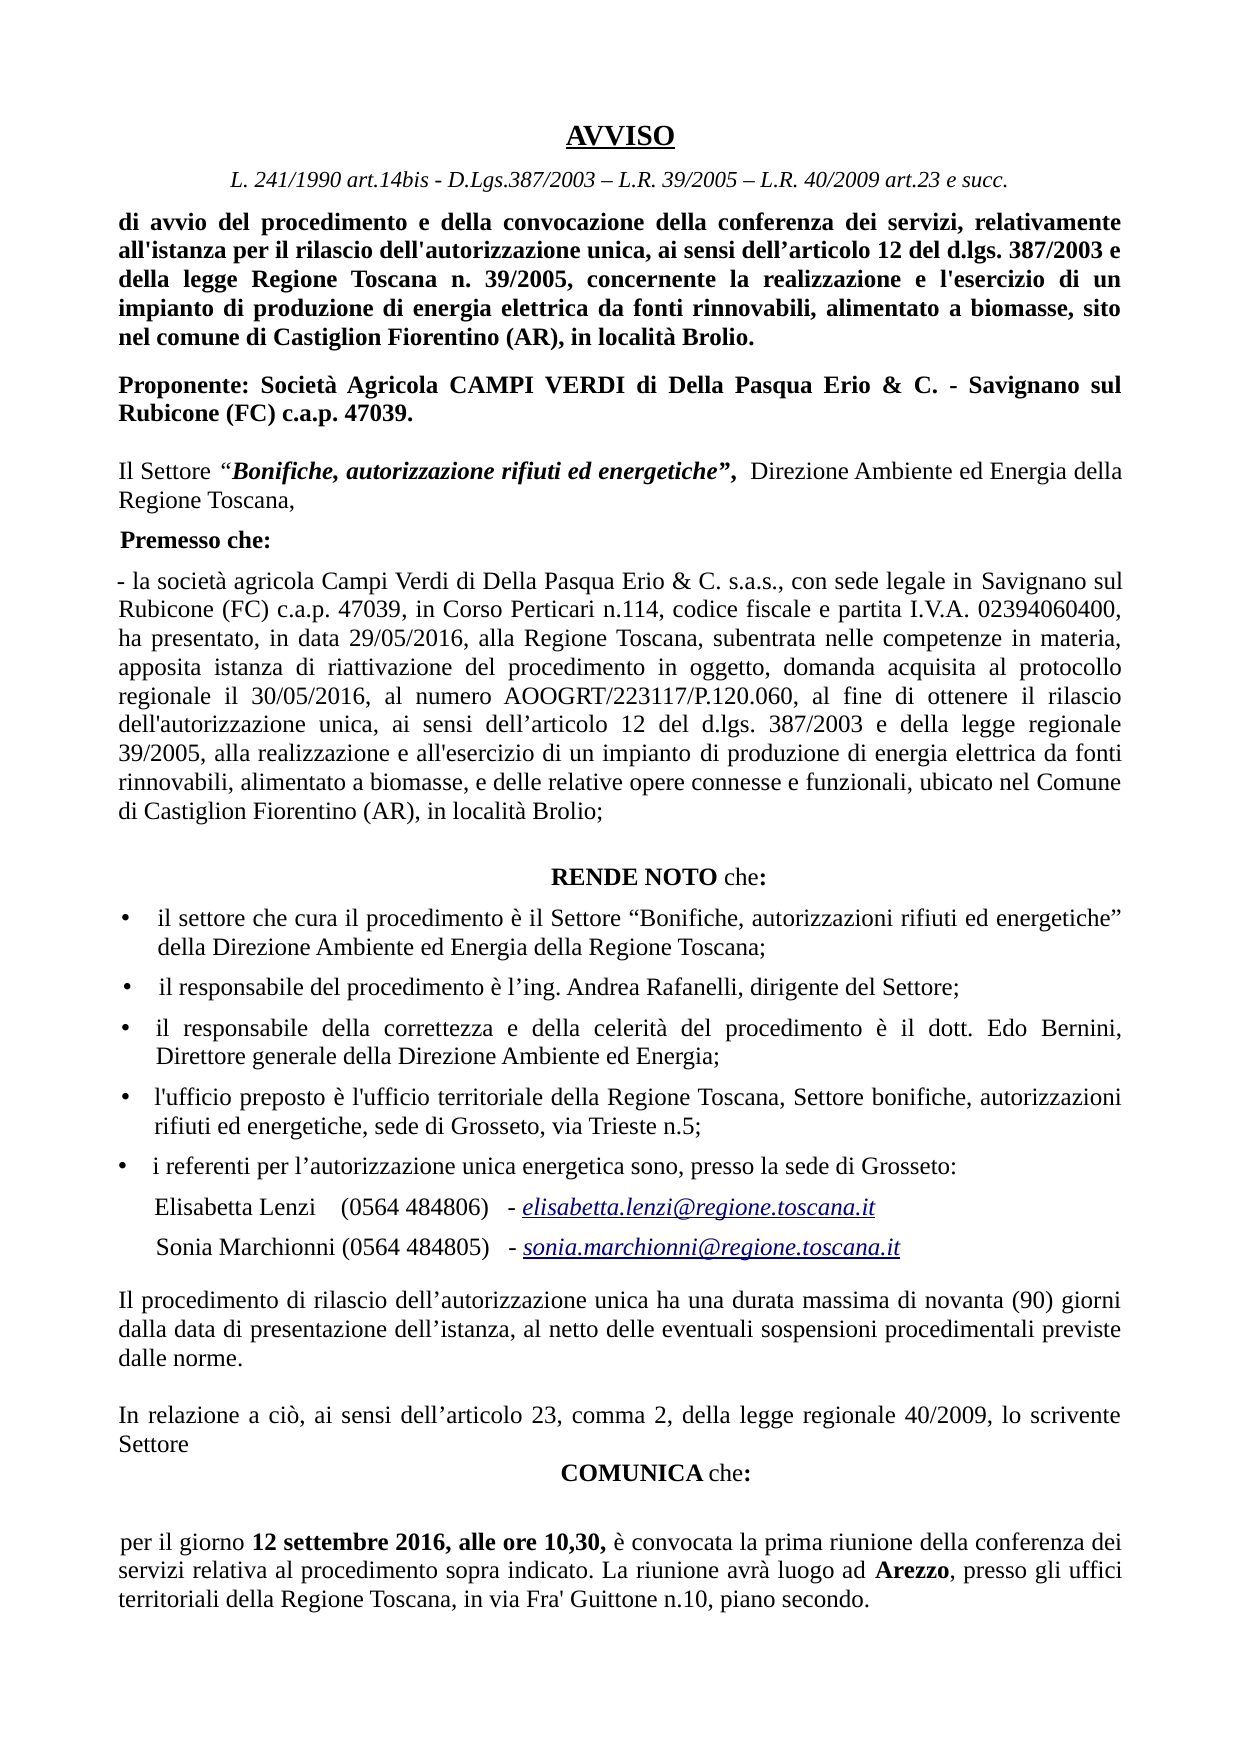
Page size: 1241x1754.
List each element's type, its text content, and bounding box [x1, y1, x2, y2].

list i referenti per l’autorizzazione unica energetica sono, presso la sede di Grosseto: [118, 1151, 1123, 1180]
text per il giorno 12 settembre 2016, alle ore 10,30, è convocata la prima riunione della conferenza dei servizi relativa al procedimento sopra indicato. La riunione avrà luogo ad Arezzo, presso gli uffici territoriali della Regione Toscana, in via Fra' Guittone n.10, piano secondo. [118, 1527, 1123, 1613]
text - la società agricola Campi Verdi di Della Pasqua Erio & C. s.a.s., con sede legale in Savignano sul Rubicone (FC) c.a.p. 47039, in Corso Perticari n.114, codice fiscale e partita I.V.A. 02394060400, ha presentato, in data 29/05/2016, alla Regione Toscana, subentrata nelle competenze in materia, apposita istanza di riattivazione del procedimento in oggetto, domanda acquisita al protocollo regionale il 30/05/2016, al numero AOOGRT/223117/P.120.060, al fine di ottenere il rilascio dell'autorizzazione unica, ai sensi dell’articolo 12 del d.lgs. 387/2003 e della legge regionale 39/2005, alla realizzazione e all'esercizio di un impianto di produzione di energia elettrica da fonti rinnovabili, alimentato a biomasse, e delle relative opere connesse e funzionali, ubicato nel Comune di Castiglion Fiorentino (AR), in località Brolio; [117, 566, 1123, 824]
list il responsabile della correttezza e della celerità del procedimento è il dott. Edo Bernini, Direttore generale della Direzione Ambiente ed Energia; [121, 1013, 1123, 1070]
text Proponente: Società Agricola CAMPI VERDI di Della Pasqua Erio & C. - Savignano sul Rubicone (FC) c.a.p. 47039. [118, 370, 1123, 427]
text Premesso che: [118, 525, 1123, 554]
list COMUNICA che: [151, 1458, 1123, 1486]
text L. 241/1990 art.14bis - D.Lgs.387/2003 – L.R. 39/2005 – L.R. 40/2009 art.23 e succ. [118, 166, 1123, 192]
list l'ufficio preposto è l'ufficio territoriale della Regione Toscana, Settore bonifiche, autorizzazioni rifiuti ed energetiche, sede di Grosseto, via Trieste n.5; [121, 1082, 1123, 1139]
list il responsabile del procedimento è l’ing. Andrea Rafanelli, dirigente del Settore; [123, 972, 1123, 1001]
list Sonia Marchionni (0564 484805) - sonia.marchionni@regione.toscana.it [118, 1232, 1123, 1261]
text di avvio del procedimento e della convocazione della conferenza dei servizi, relativamente all'istanza per il rilascio dell'autorizzazione unica, ai sensi dell’articolo 12 del d.lgs. 387/2003 e della legge Regione Toscana n. 39/2005, concernente la realizzazione e l'esercizio di un impianto di produzione di energia elettrica da fonti rinnovabili, alimentato a biomasse, sito nel comune di Castiglion Fiorentino (AR), in località Brolio. [118, 207, 1123, 351]
list Elisabetta Lenzi (0564 484806) - elisabetta.lenzi@regione.toscana.it [118, 1192, 1123, 1221]
text In relazione a ciò, ai sensi dell’articolo 23, comma 2, della legge regionale 40/2009, lo scrivente Settore [118, 1400, 1123, 1458]
list RENDE NOTO che: [157, 862, 1123, 891]
text Avviso [118, 118, 1123, 152]
text Il procedimento di rilascio dell’autorizzazione unica ha una durata massima di novanta (90) giorni dalla data di presentazione dell’istanza, al netto delle eventuali sospensioni procedimentali previste dalle norme. [118, 1285, 1123, 1371]
text Il Settore “Bonifiche, autorizzazione rifiuti ed energetiche”, Direzione Ambiente ed Energia della Regione Toscana, [118, 456, 1123, 513]
list il settore che cura il procedimento è il Settore “Bonifiche, autorizzazioni rifiuti ed energetiche” della Direzione Ambiente ed Energia della Regione Toscana; [121, 903, 1123, 960]
